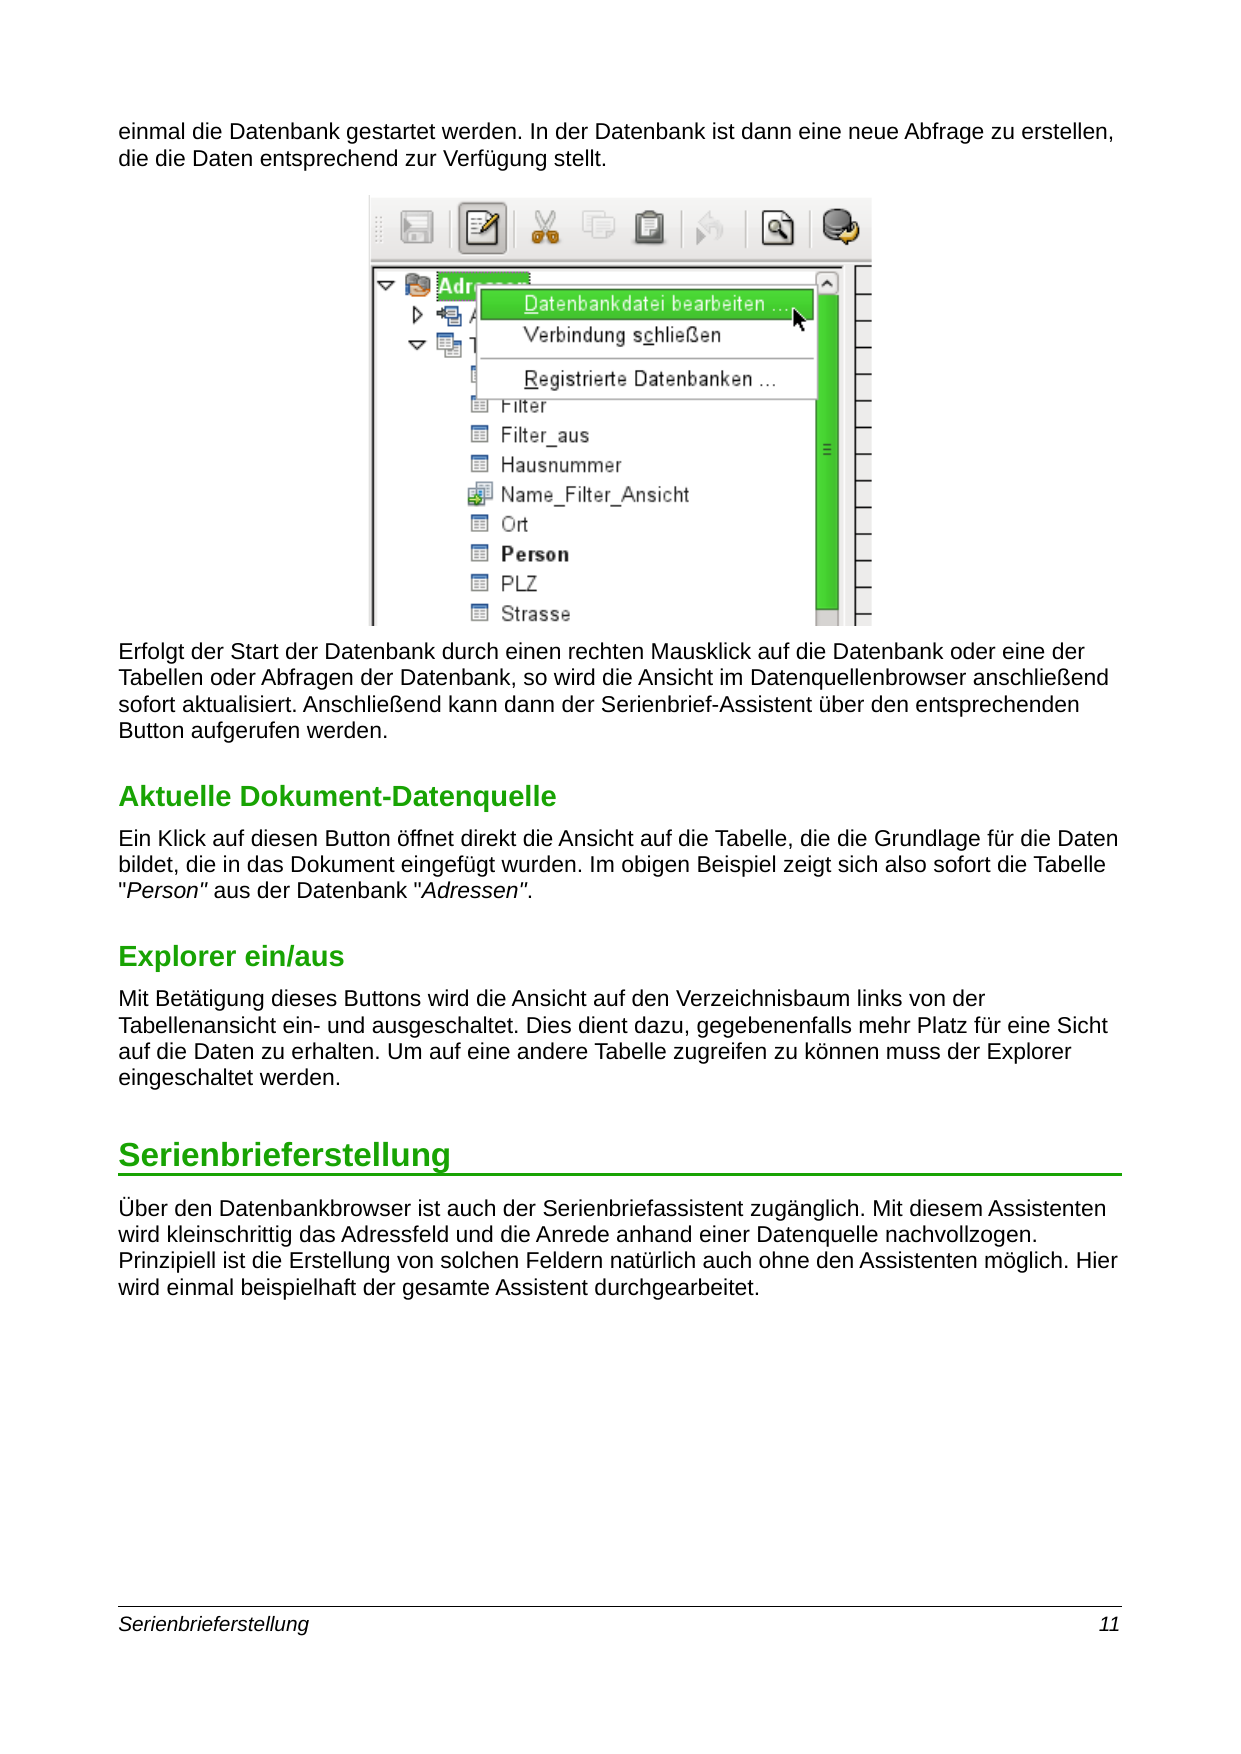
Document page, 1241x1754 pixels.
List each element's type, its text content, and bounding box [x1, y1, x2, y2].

text Ein Klick auf diesen Button öffnet direkt die Ansicht auf die Tabelle, die die Grundlage für die Daten bildet, die in das Dokument eingefügt wurden. Im obigen Beispiel zeigt sich also sofort die Tabelle "Person" aus der Datenbank "Adressen". [118, 825, 1122, 904]
text Über den Datenbankbrowser ist auch der Serienbriefassistent zugänglich. Mit diesem Assistenten wird kleinschrittig das Adressfeld und die Anrede anhand einer Datenquelle nachvollzogen. Prinzipiell ist die Erstellung von solchen Feldern natürlich auch ohne den Assistenten möglich. Hier wird einmal beispielhaft der gesamte Assistent durchgearbeitet. [118, 1194, 1122, 1300]
subtitle Serienbrieferstellung [118, 1135, 1122, 1173]
text Erfolgt der Start der Datenbank durch einen rechten Mausklick auf die Datenbank oder eine der Tabellen oder Abfragen der Datenbank, so wird die Ansicht im Datenquellenbrowser anschließend sofort aktualisiert. Anschließend kann dann der Serienbrief-Assistent über den entsprechenden Button aufgerufen werden. [118, 638, 1122, 743]
subtitle Explorer ein/aus [118, 939, 1122, 973]
picture [368, 195, 872, 626]
text einmal die Datenbank gestartet werden. In der Datenbank ist dann eine neue Abfrage zu erstellen, die die Daten entsprechend zur Verfügung stellt. [118, 118, 1122, 171]
text Mit Betätigung dieses Buttons wird die Ansicht auf den Verzeichnisbaum links von der Tabellenansicht ein- und ausgeschaltet. Dies dient dazu, gegebenenfalls mehr Platz für eine Sicht auf die Daten zu erhalten. Um auf eine andere Tabelle zugreifen zu können muss der Explorer eingeschaltet werden. [118, 985, 1122, 1091]
subtitle Aktuelle Dokument-Datenquelle [118, 779, 1122, 812]
